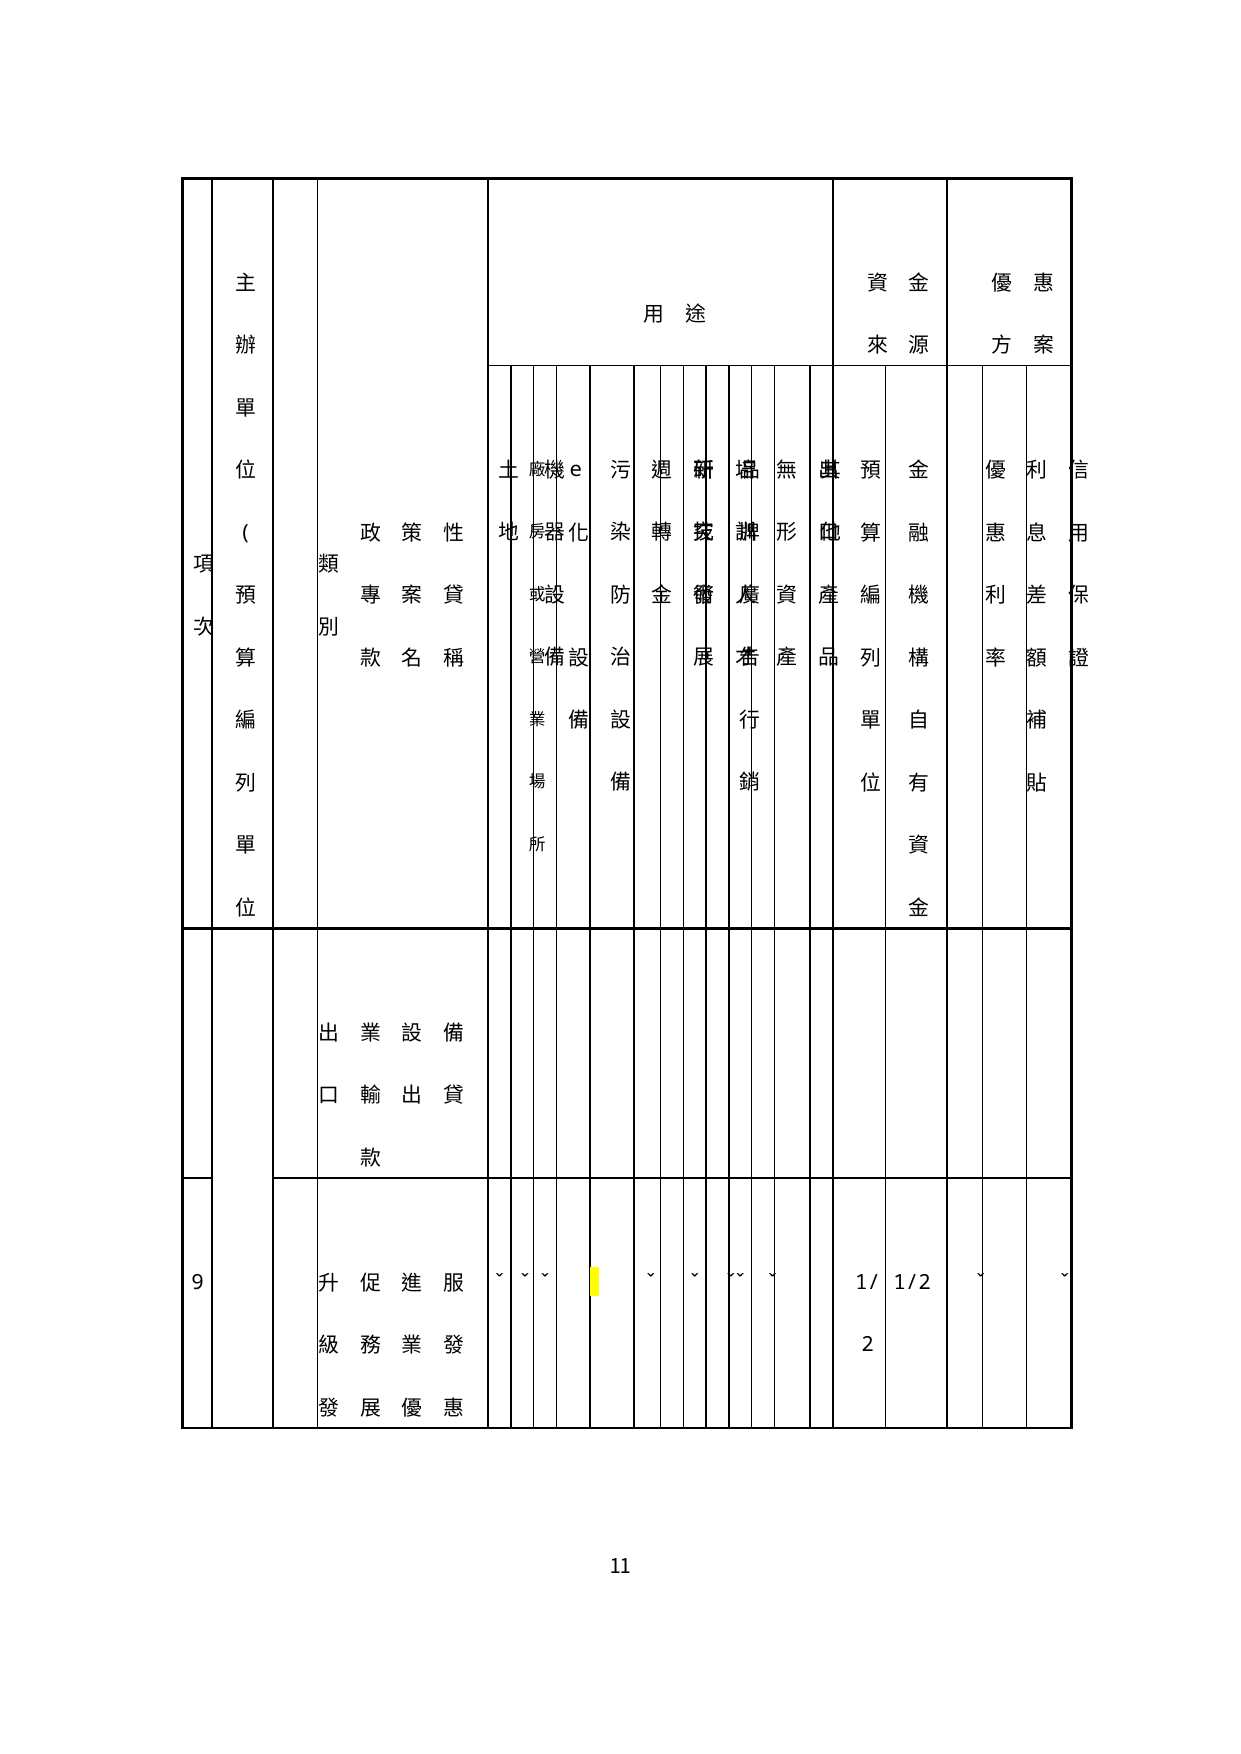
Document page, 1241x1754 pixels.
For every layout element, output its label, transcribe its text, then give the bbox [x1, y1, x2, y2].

table_cell [707, 930, 728, 1177]
table_cell [591, 930, 633, 1177]
table_header 資金來源 [834, 180, 946, 365]
table_header 政策性專案貸款名稱 [318, 180, 487, 927]
table_cell [557, 1179, 589, 1427]
table_cell [983, 1179, 1026, 1427]
table_cell [1027, 930, 1070, 1177]
table_cell 品 牌 廣 告 行 銷 [730, 366, 751, 927]
table_cell 金融機構自有資金 [886, 366, 946, 927]
table_cell [489, 930, 510, 1177]
table_header 用途 [489, 180, 832, 365]
table_cell ˇ [489, 1179, 510, 1427]
table_cell ˇ [512, 1179, 533, 1427]
table_cell 預算編列單位 [834, 366, 885, 927]
table_cell [512, 930, 533, 1177]
table_cell [811, 1179, 832, 1427]
table_cell 升級發展 [274, 1179, 317, 1427]
table_cell 研 究 發 展 [684, 366, 705, 927]
table_cell [684, 930, 705, 1177]
table_cell 無 形 資 產 [752, 366, 774, 927]
table_cell 週 轉 金 [635, 366, 660, 927]
table_cell [661, 930, 683, 1177]
table_cell ˇ [775, 930, 809, 1177]
table_cell ˇ [635, 1179, 660, 1427]
table_cell ˇ [684, 1179, 705, 1427]
table_cell 1/2 [834, 1179, 885, 1427]
table_cell 新 技 術 [661, 366, 683, 927]
table_cell ˇ [1027, 1179, 1070, 1427]
table_cell [557, 930, 589, 1177]
table_header 類別 [274, 180, 317, 927]
table_cell [635, 930, 660, 1177]
table_cell [730, 930, 751, 1177]
table_cell 9 [184, 1179, 211, 1427]
table_cell [886, 930, 946, 1177]
table_cell ˇ [534, 1179, 556, 1427]
table_cell [775, 1179, 809, 1427]
table_cell 促進服務業發展優惠貸款 [318, 1179, 487, 1427]
table_cell 土 地 [489, 366, 510, 927]
table_cell 培 訓 人 才 [707, 366, 728, 927]
table_cell [534, 930, 556, 1177]
table_cell 優惠利率 [948, 366, 982, 927]
table_cell 外銷出口 [274, 930, 317, 1177]
table_cell 擴大綠能與產業設備輸出貸款 [318, 930, 487, 1177]
table_cell [811, 930, 832, 1177]
table_cell 污染防治設備 [591, 366, 633, 927]
table_header 主辦單位(預算編列單位) [213, 180, 272, 927]
table_cell e 化 設 備 [557, 366, 589, 927]
table_header 優惠方案 [948, 180, 1070, 365]
table_cell ˇ [948, 930, 982, 1177]
table_cell 信用保證 [1027, 366, 1070, 927]
table_cell [834, 930, 885, 1177]
table_header 項次 [184, 180, 211, 927]
table_cell 1/2 [886, 1179, 946, 1427]
table_cell 其 他 [811, 366, 832, 927]
table_cell ˇ [730, 1179, 751, 1427]
table_cell ˇ [707, 1179, 728, 1427]
table_cell ˇ [752, 1179, 774, 1427]
table_cell 廠 房 或 營 業 場 所 [512, 366, 533, 927]
table_cell [591, 1179, 633, 1427]
table_cell 出口產品 [775, 366, 809, 927]
table_cell [983, 930, 1026, 1177]
table_cell ˇ [948, 1179, 982, 1427]
table_cell [752, 930, 774, 1177]
table_cell [661, 1179, 683, 1427]
table_cell 機 器 設 備 [534, 366, 556, 927]
table_cell [184, 930, 211, 1177]
table_cell 利息差額補貼 [983, 366, 1026, 927]
table_cell [213, 930, 272, 1427]
